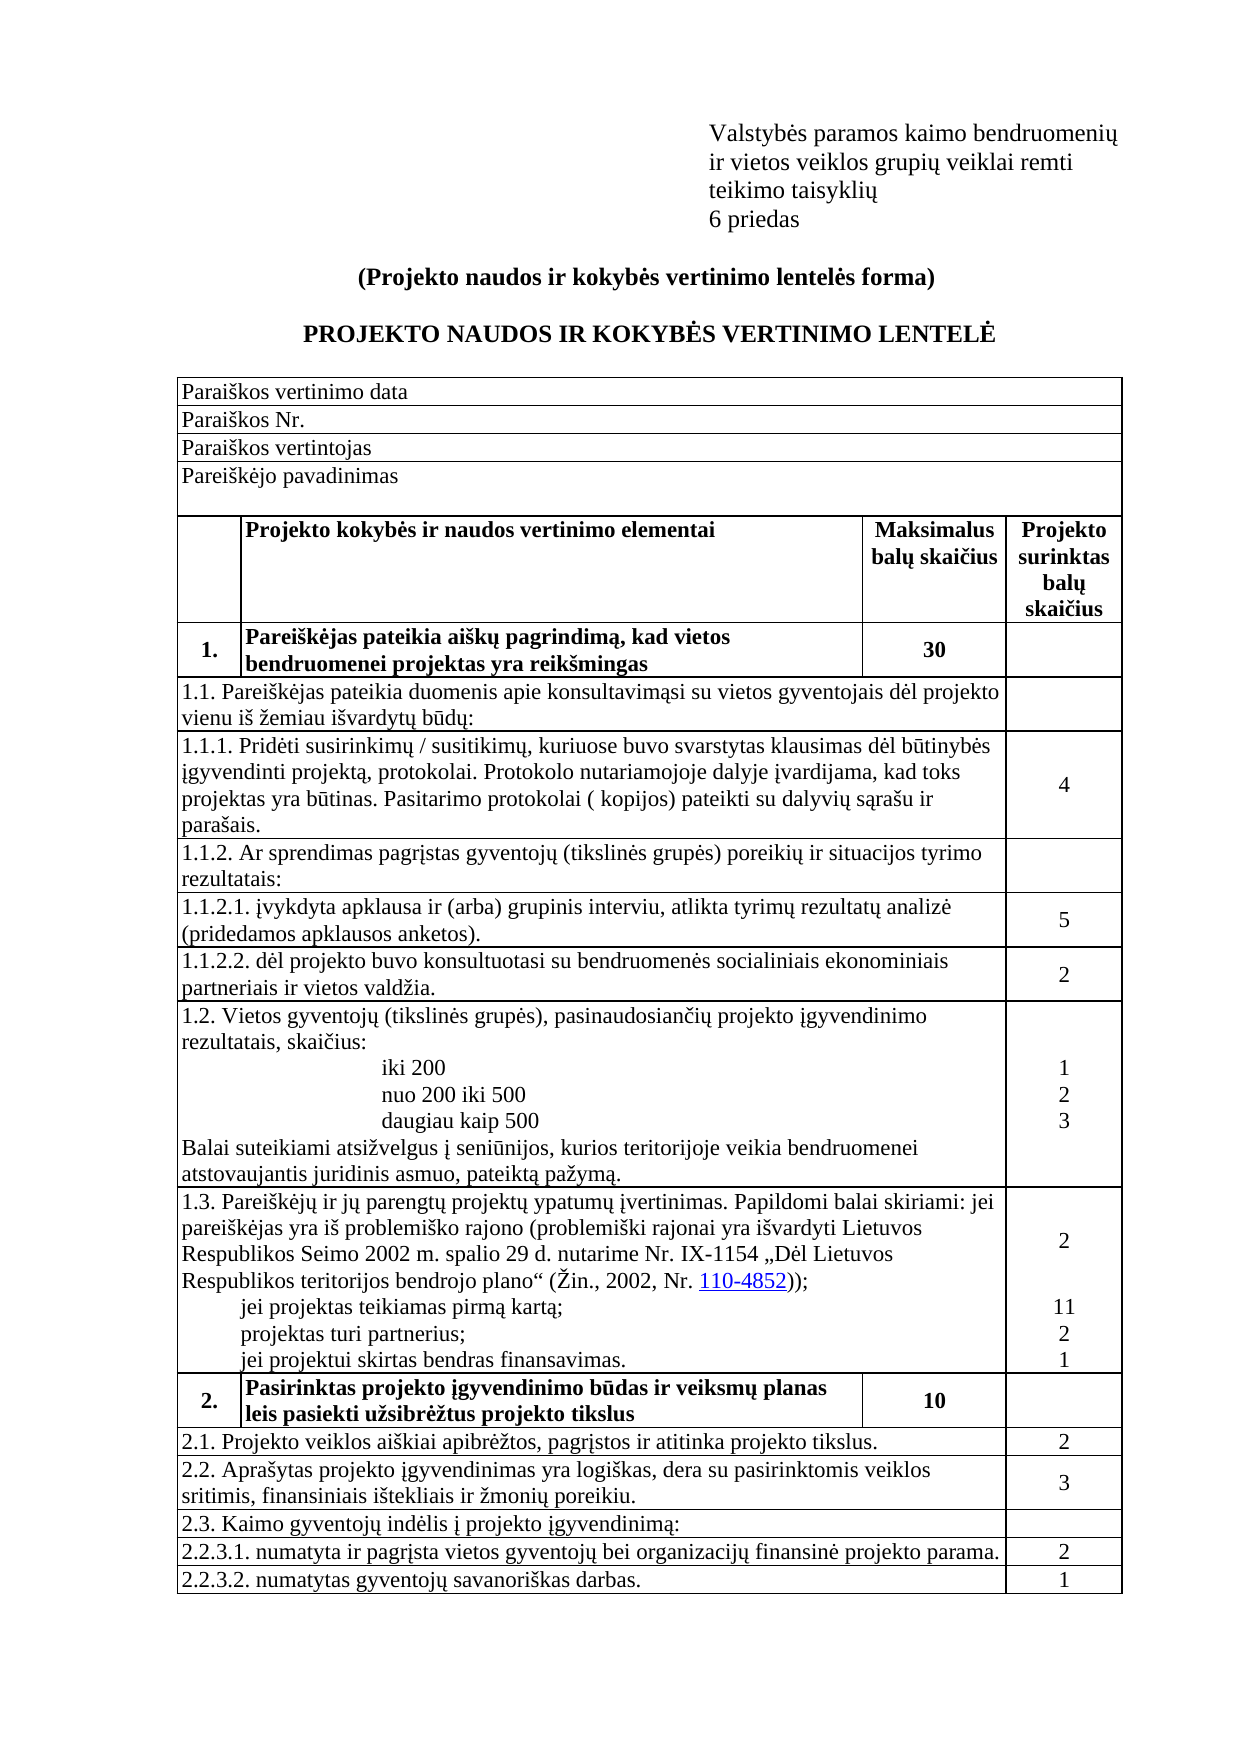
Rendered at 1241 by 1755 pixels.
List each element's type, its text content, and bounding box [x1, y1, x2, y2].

table_cell [1007, 839, 1121, 892]
table_cell 2 [1007, 948, 1121, 1000]
table_cell 30 [863, 623, 1005, 676]
table_cell 4 [1007, 732, 1121, 837]
text teikimo taisyklių [177, 176, 1122, 204]
table_header Paraiškos vertinimo data [178, 378, 1121, 405]
table_cell 2.2.3.2. numatytas gyventojų savanoriškas darbas. [178, 1566, 1005, 1592]
text ir vietos veiklos grupių veiklai remti [177, 147, 1122, 176]
table_cell 2 [1007, 1538, 1121, 1564]
text PROJEKTO NAUDOS IR KOKYBĖS VERTINIMO LENTELĖ [177, 319, 1122, 348]
table_cell 2.2.3.1. numatyta ir pagrįsta vietos gyventojų bei organizacijų finansinė projekto parama. [178, 1538, 1005, 1564]
table_cell Pasirinktas projekto įgyvendinimo būdas ir veiksmų planas leis pasiekti užsibrėžtus projekto tikslus [242, 1374, 862, 1427]
table_cell 1. [178, 623, 240, 676]
table_cell 2 [1007, 1188, 1121, 1293]
table_cell 10 [863, 1374, 1005, 1427]
table_cell 2.2. Aprašytas projekto įgyvendinimas yra logiškas, dera su pasirinktomis veiklos sritimis, finansiniais ištekliais ir žmonių poreikiu. [178, 1456, 1005, 1509]
table_cell projektas turi partnerius; [178, 1320, 1005, 1346]
table_cell 2.3. Kaimo gyventojų indėlis į projekto įgyvendinimą: [178, 1510, 1005, 1537]
table_cell 3 [1007, 1107, 1121, 1133]
table_cell 1.1.2.2. dėl projekto buvo konsultuotasi su bendruomenės socialiniais ekonominiais partneriais ir vietos valdžia. [178, 948, 1005, 1000]
table_cell 1.1.2. Ar sprendimas pagrįstas gyventojų (tikslinės grupės) poreikių ir situacijos tyrimo rezultatais: [178, 839, 1005, 892]
table_cell [1007, 1134, 1121, 1186]
table_cell Pareiškėjo pavadinimas [178, 462, 1121, 515]
table_cell 5 [1007, 893, 1121, 946]
table_cell 1.1. Pareiškėjas pateikia duomenis apie konsultavimąsi su vietos gyventojais dėl projekto vienu iš žemiau išvardytų būdų: [178, 678, 1005, 730]
table_cell jei projektas teikiamas pirmą kartą; [178, 1293, 1005, 1319]
table_cell jei projektui skirtas bendras finansavimas. [178, 1346, 1005, 1372]
table_cell 11 [1007, 1293, 1121, 1319]
table_cell [1007, 1510, 1121, 1537]
text (Projekto naudos ir kokybės vertinimo lentelės forma) [177, 262, 1122, 291]
table_cell 1.1.2.1. įvykdyta apklausa ir (arba) grupinis interviu, atlikta tyrimų rezultatų analizė (pridedamos apklausos anketos). [178, 893, 1005, 946]
table_cell Maksimalus balų skaičius [863, 517, 1005, 622]
table_cell 1 [1007, 1566, 1121, 1592]
table_cell 1 [1007, 1055, 1121, 1081]
table_cell daugiau kaip 500 [178, 1107, 1005, 1133]
table_cell 3 [1007, 1456, 1121, 1509]
table_cell 2.1. Projekto veiklos aiškiai apibrėžtos, pagrįstos ir atitinka projekto tikslus. [178, 1428, 1005, 1454]
table_cell 2 [1007, 1428, 1121, 1454]
table_cell [1007, 1002, 1121, 1054]
table_cell 2 [1007, 1081, 1121, 1107]
table_cell iki 200 [178, 1055, 1005, 1081]
table_cell Paraiškos vertintojas [178, 434, 1121, 461]
table_cell 2. [178, 1374, 240, 1427]
table_cell Pareiškėjas pateikia aiškų pagrindimą, kad vietos bendruomenei projektas yra reikšmingas [242, 623, 862, 676]
table_cell [1007, 678, 1121, 730]
text Valstybės paramos kaimo bendruomenių [177, 118, 1122, 147]
table_cell [178, 517, 240, 622]
table_cell nuo 200 iki 500 [178, 1081, 1005, 1107]
table_cell [1007, 623, 1121, 676]
table_cell Paraiškos Nr. [178, 406, 1121, 433]
table_cell 1.3. Pareiškėjų ir jų parengtų projektų ypatumų įvertinimas. Papildomi balai skiriami: jei pareiškėjas yra iš problemiško rajono (problemiški rajonai yra išvardyti Lietuvos Respublikos Seimo 2002 m. spalio 29 d. nutarime Nr. IX-1154 „Dėl Lietuvos Respublikos teritorijos bendrojo plano“ (Žin., 2002, Nr. 110-4852)); [178, 1188, 1005, 1293]
table_cell 1.2. Vietos gyventojų (tikslinės grupės), pasinaudosiančių projekto įgyvendinimo rezultatais, skaičius: [178, 1002, 1005, 1054]
table_cell 1 [1007, 1346, 1121, 1372]
table_cell Balai suteikiami atsižvelgus į seniūnijos, kurios teritorijoje veikia bendruomenei atstovaujantis juridinis asmuo, pateiktą pažymą. [178, 1134, 1005, 1186]
table_cell 2 [1007, 1320, 1121, 1346]
table_cell [1007, 1374, 1121, 1427]
text 6 priedas [177, 204, 1122, 233]
table_cell Projekto kokybės ir naudos vertinimo elementai [242, 517, 862, 622]
table_cell 1.1.1. Pridėti susirinkimų / susitikimų, kuriuose buvo svarstytas klausimas dėl būtinybės įgyvendinti projektą, protokolai. Protokolo nutariamojoje dalyje įvardijama, kad toks projektas yra būtinas. Pasitarimo protokolai ( kopijos) pateikti su dalyvių sąrašu ir parašais. [178, 732, 1005, 837]
table_cell Projekto surinktas balų skaičius [1007, 517, 1121, 622]
